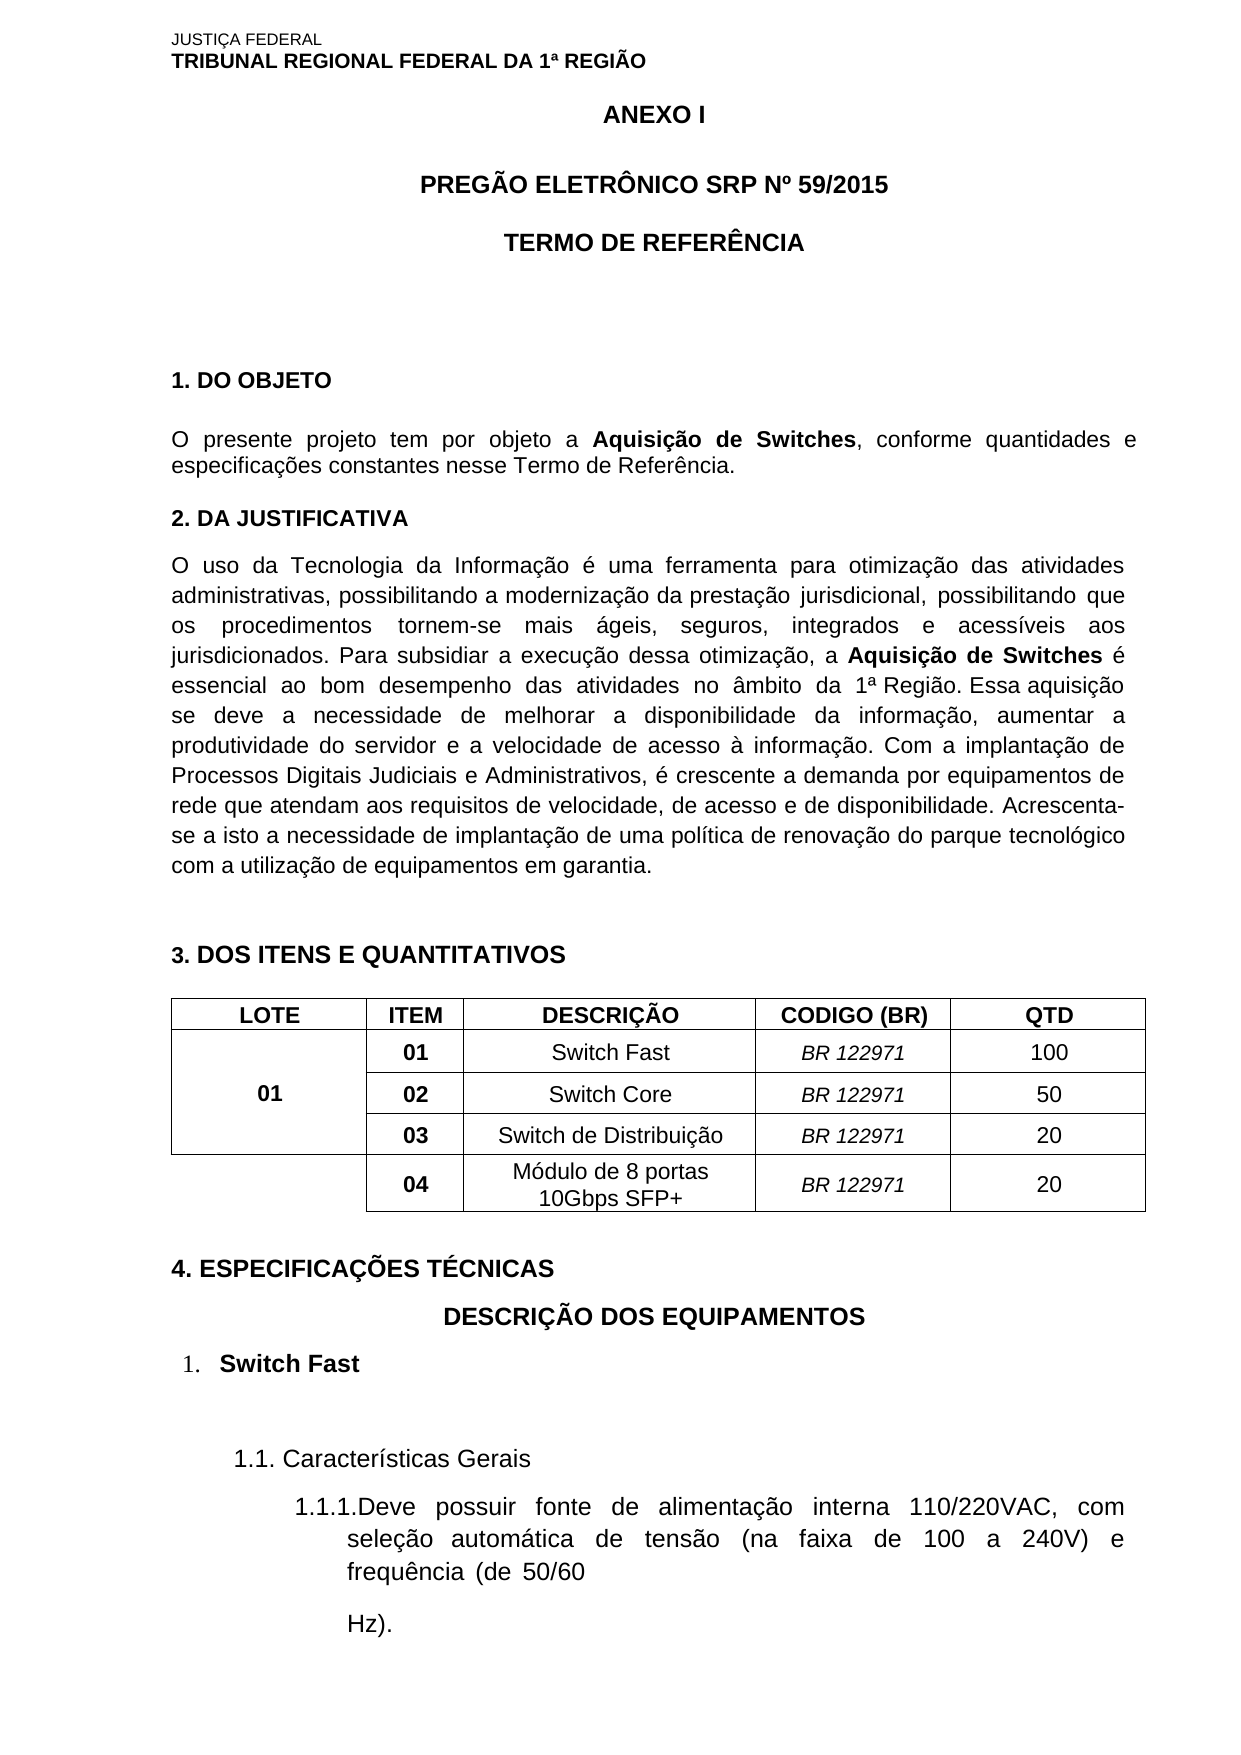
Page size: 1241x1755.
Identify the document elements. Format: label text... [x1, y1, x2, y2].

table_cell 01 [172, 1030, 302, 1154]
text 1.1. Características Gerais [233, 1444, 1139, 1473]
subtitle TERMO DE REFERÊNCIA [171, 228, 1137, 257]
subtitle ANEXO I [171, 100, 1137, 129]
text Hz). [347, 1609, 1139, 1637]
text 4. ESPECIFICAÇÕES TÉCNICAS [171, 1254, 302, 1283]
table_cell 100 [979, 1030, 1145, 1072]
table_cell 50 [979, 1073, 1145, 1113]
text DESCRIÇÃO DOS EQUIPAMENTOS [171, 1302, 1137, 1330]
text PREGÃO ELETRÔNICO SRP Nº 59/2015 [171, 170, 1137, 199]
table_cell 20 [979, 1155, 1145, 1211]
text 1. DO OBJETO [171, 367, 1139, 394]
text O presente projeto tem por objeto a Aquisição de Switches, conforme quantidades e especificações constantes nesse Termo de Referência. [171, 426, 1137, 479]
table_cell [171, 1155, 302, 1211]
subtitle 3. DOS ITENS E QUANTITATIVOS [979, 940, 1137, 968]
subtitle 3. DOS ITENS E QUANTITATIVOS [171, 940, 302, 968]
text O uso da Tecnologia da Informação é uma ferramenta para otimização das atividades administrativas, possibilitando a modernização da prestação jurisdicional, possibilitando que os procedimentos tornem-se mais ágeis, seguros, integrados e acessíveis aos jurisdicionados. Para subsidiar a execução dessa otimização, a Aquisição de Switches é essencial ao bom desempenho das atividades no âmbito da 1ª Região. Essa aquisição se deve a necessidade de melhorar a disponibilidade da informação, aumentar a produtividade do servidor e a velocidade de acesso à informação. Com a implantação de Processos Digitais Judiciais e Administrativos, é crescente a demanda por equipamentos de rede que atendam aos requisitos de velocidade, de acesso e de disponibilidade. Acrescenta-se a isto a necessidade de implantação de uma política de renovação do parque tecnológico com a utilização de equipamentos em garantia. [979, 552, 1125, 878]
text 2. DA JUSTIFICATIVA [171, 505, 1139, 531]
list Switch Fast [182, 1349, 1139, 1378]
text 4. ESPECIFICAÇÕES TÉCNICAS [979, 1254, 1137, 1283]
table_header QTD [979, 999, 1145, 1029]
table_header LOTE [172, 999, 302, 1029]
table_cell 20 [979, 1114, 1145, 1154]
text O uso da Tecnologia da Informação é uma ferramenta para otimização das atividades administrativas, possibilitando a modernização da prestação jurisdicional, possibilitando que os procedimentos tornem-se mais ágeis, seguros, integrados e acessíveis aos jurisdicionados. Para subsidiar a execução dessa otimização, a Aquisição de Switches é essencial ao bom desempenho das atividades no âmbito da 1ª Região. Essa aquisição se deve a necessidade de melhorar a disponibilidade da informação, aumentar a produtividade do servidor e a velocidade de acesso à informação. Com a implantação de Processos Digitais Judiciais e Administrativos, é crescente a demanda por equipamentos de rede que atendam aos requisitos de velocidade, de acesso e de disponibilidade. Acrescenta-se a isto a necessidade de implantação de uma política de renovação do parque tecnológico com a utilização de equipamentos em garantia. [171, 552, 302, 878]
text 1.1.1.Deve possuir fonte de alimentação interna 110/220VAC, com seleção automática de tensão (na faixa de 100 a 240V) e frequência (de 50/60 [294, 1492, 1125, 1586]
